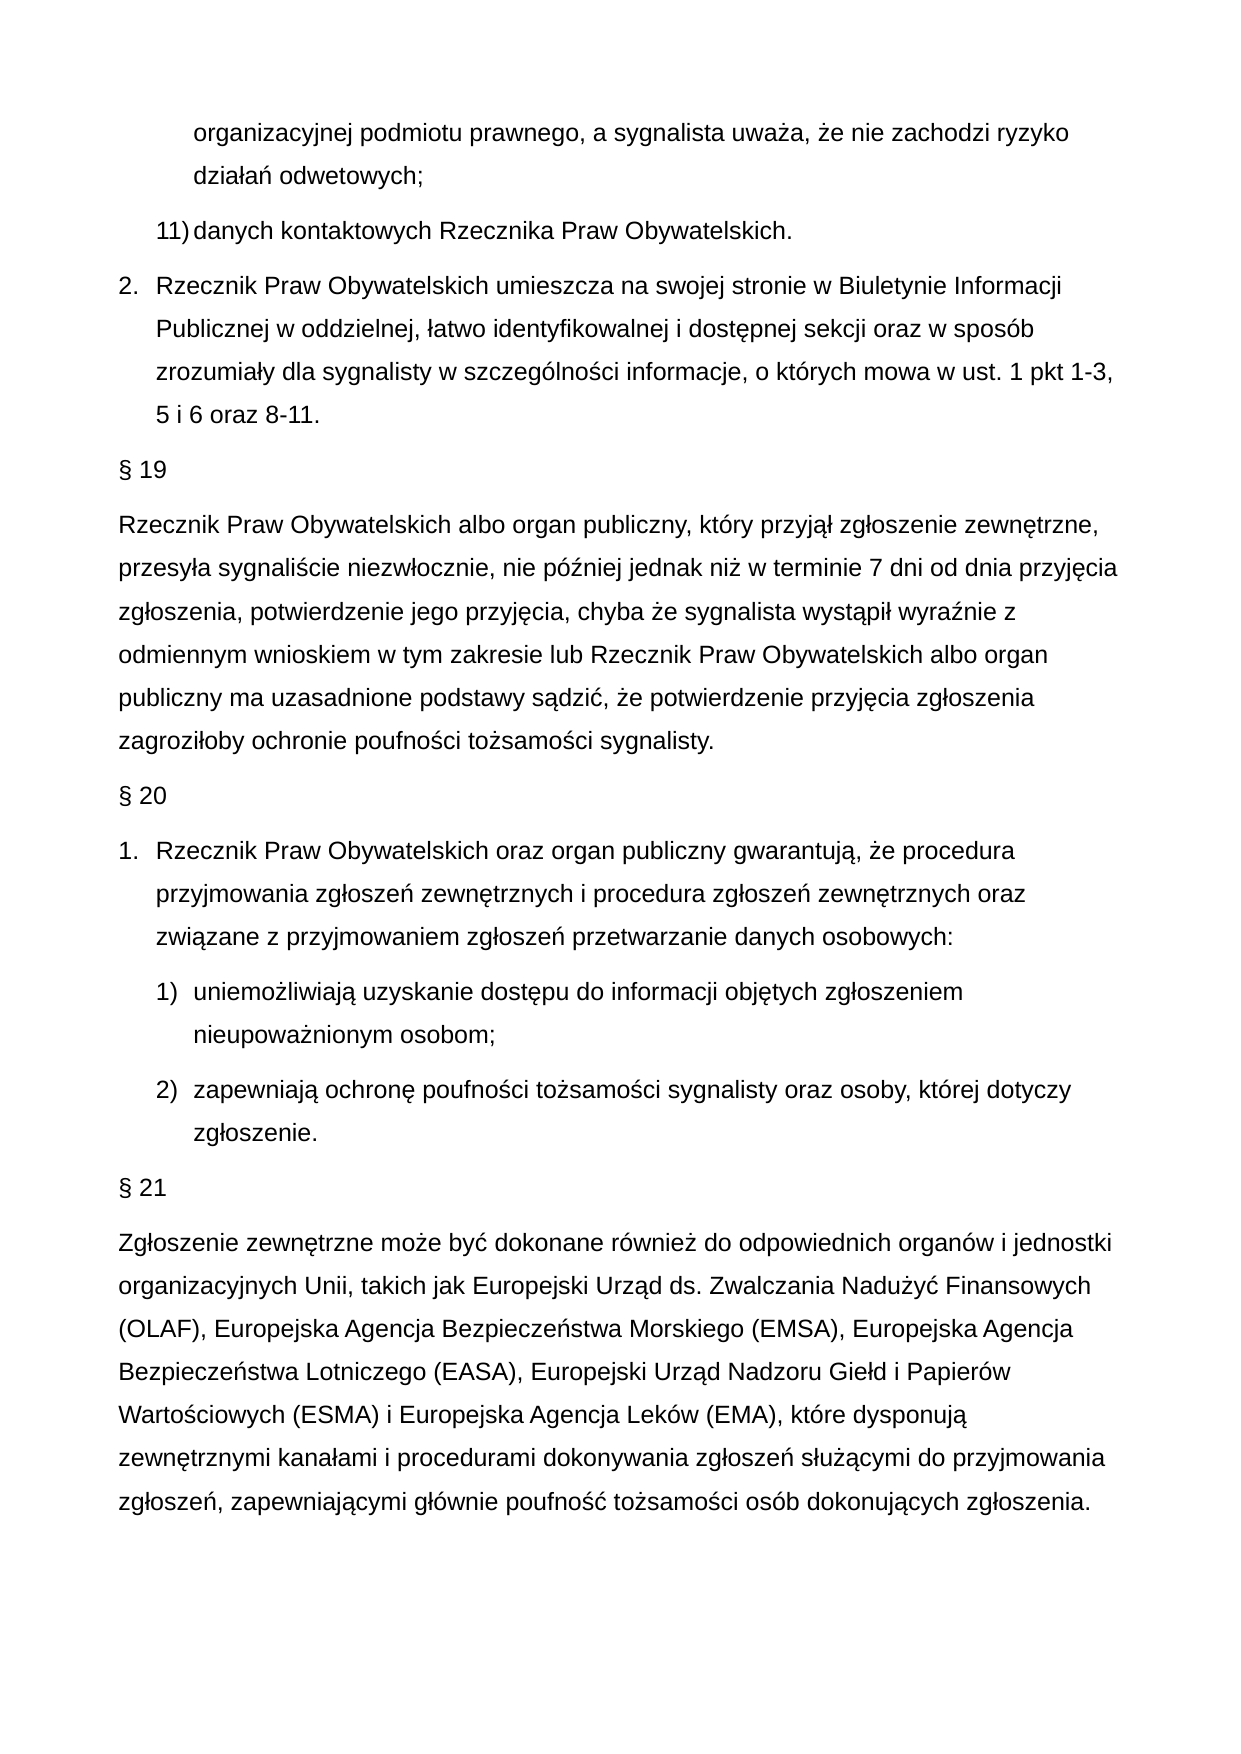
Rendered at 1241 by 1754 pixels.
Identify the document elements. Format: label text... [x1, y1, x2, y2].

text § 21 [118, 1173, 1122, 1202]
list Rzecznik Praw Obywatelskich umieszcza na swojej stronie w Biuletynie Informacji Publicznej w oddzielnej, łatwo identyfikowalnej i dostępnej sekcji oraz w sposób zrozumiały dla sygnalisty w szczególności informacje, o których mowa w ust. 1 pkt 1-3, 5 i 6 oraz 8-11. [118, 271, 1122, 429]
list zapewniają ochronę poufności tożsamości sygnalisty oraz osoby, której dotyczy zgłoszenie. [156, 1075, 1122, 1147]
list organizacyjnej podmiotu prawnego, a sygnalista uważa, że nie zachodzi ryzyko działań odwetowych; [156, 118, 1122, 190]
text Rzecznik Praw Obywatelskich albo organ publiczny, który przyjął zgłoszenie zewnętrzne, przesyła sygnaliście niezwłocznie, nie później jednak niż w terminie 7 dni od dnia przyjęcia zgłoszenia, potwierdzenie jego przyjęcia, chyba że sygnalista wystąpił wyraźnie z odmiennym wnioskiem w tym zakresie lub Rzecznik Praw Obywatelskich albo organ publiczny ma uzasadnione podstawy sądzić, że potwierdzenie przyjęcia zgłoszenia zagroziłoby ochronie poufności tożsamości sygnalisty. [118, 510, 1122, 754]
text § 19 [118, 455, 1122, 484]
list uniemożliwiają uzyskanie dostępu do informacji objętych zgłoszeniem nieupoważnionym osobom; [156, 977, 1122, 1049]
text Zgłoszenie zewnętrzne może być dokonane również do odpowiednich organów i jednostki organizacyjnych Unii, takich jak Europejski Urząd ds. Zwalczania Nadużyć Finansowych (OLAF), Europejska Agencja Bezpieczeństwa Morskiego (EMSA), Europejska Agencja Bezpieczeństwa Lotniczego (EASA), Europejski Urząd Nadzoru Giełd i Papierów Wartościowych (ESMA) i Europejska Agencja Leków (EMA), które dysponują zewnętrznymi kanałami i procedurami dokonywania zgłoszeń służącymi do przyjmowania zgłoszeń, zapewniającymi głównie poufność tożsamości osób dokonujących zgłoszenia. [118, 1228, 1122, 1515]
text § 20 [118, 781, 1122, 809]
list Rzecznik Praw Obywatelskich oraz organ publiczny gwarantują, że procedura przyjmowania zgłoszeń zewnętrznych i procedura zgłoszeń zewnętrznych oraz związane z przyjmowaniem zgłoszeń przetwarzanie danych osobowych: [118, 836, 1122, 951]
list danych kontaktowych Rzecznika Praw Obywatelskich. [156, 216, 1122, 245]
